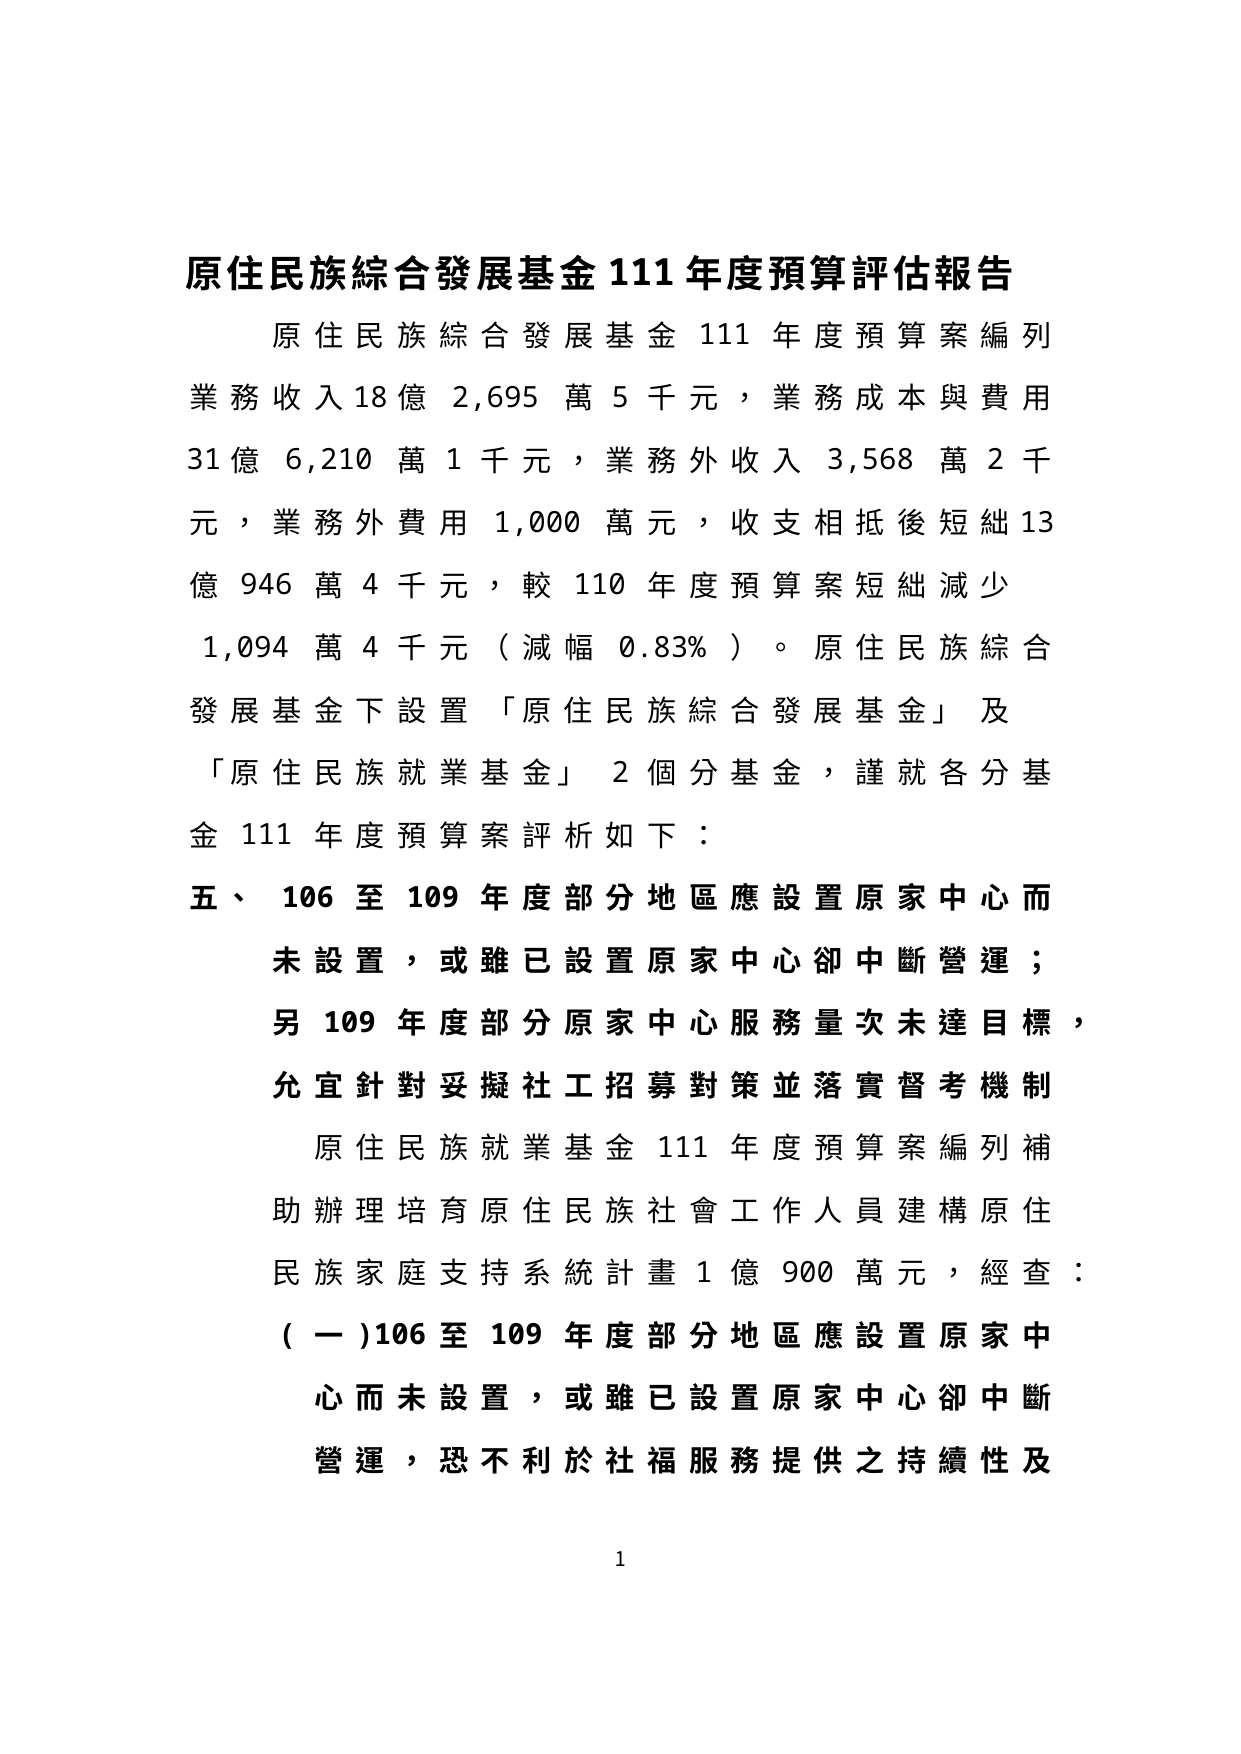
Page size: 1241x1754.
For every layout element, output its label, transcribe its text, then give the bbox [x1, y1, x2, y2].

text 五、106至109年度部分地區應設置原家中心而未設置，或雖已設置原家中心卻中斷營運；另109年度部分原家中心服務量次未達目標，允宜針對妥擬社工招募對策並落實督考機制 [183, 854, 1058, 1104]
text 原住民族綜合發展基金111年度預算評估報告 [183, 229, 1058, 292]
text 原住民族就業基金111年度預算案編列補助辦理培育原住民族社會工作人員建構原住民族家庭支持系統計畫1億900萬元，經查： [242, 1104, 1058, 1292]
text 原住民族綜合發展基金111年度預算案編列業務收入18億2,695萬5千元，業務成本與費用31億6,210萬1千元，業務外收入3,568萬2千元，業務外費用1,000萬元，收支相抵後短絀13億946萬4千元，較110年度預算案短絀減少1,094萬4千元（減幅0.83%）。原住民族綜合發展基金下設置「原住民族綜合發展基金」及「原住民族就業基金」2個分基金，謹就各分基金111年度預算案評析如下： [183, 292, 1058, 854]
text (一)106至109年度部分地區應設置原家中心而未設置，或雖已設置原家中心卻中斷營運，恐不利於社福服務提供之持續性及 [242, 1292, 1058, 1479]
